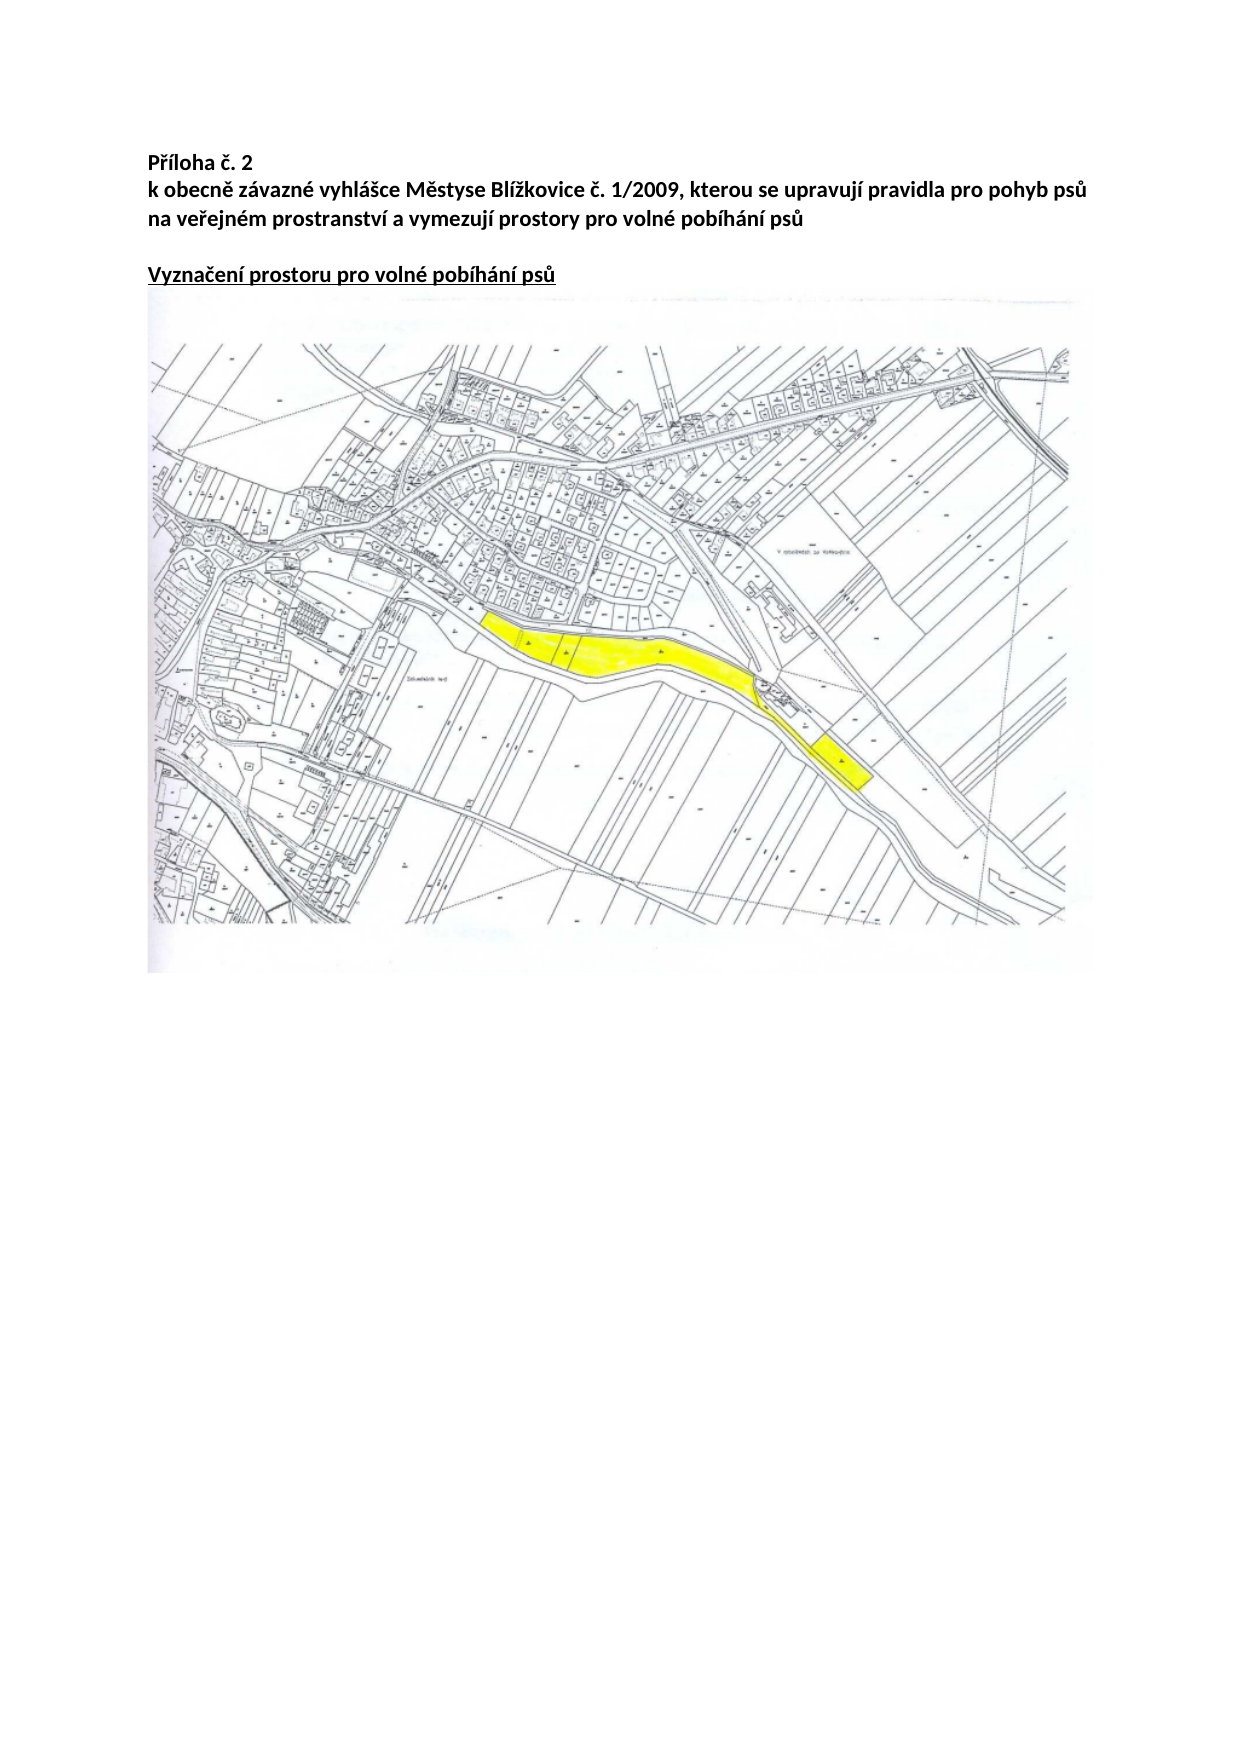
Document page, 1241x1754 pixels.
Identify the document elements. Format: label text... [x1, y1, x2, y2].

text na veřejném prostranství a vymezují prostory pro volné pobíhání psů Vyznačení prostoru pro volné pobíhání psů [148, 204, 1093, 287]
text Příloha č. 2 k obecně závazné vyhlášce Městyse Blížkovice č. 1/2009, kterou se upravují pravidla pro pohyb psů [148, 148, 1093, 204]
